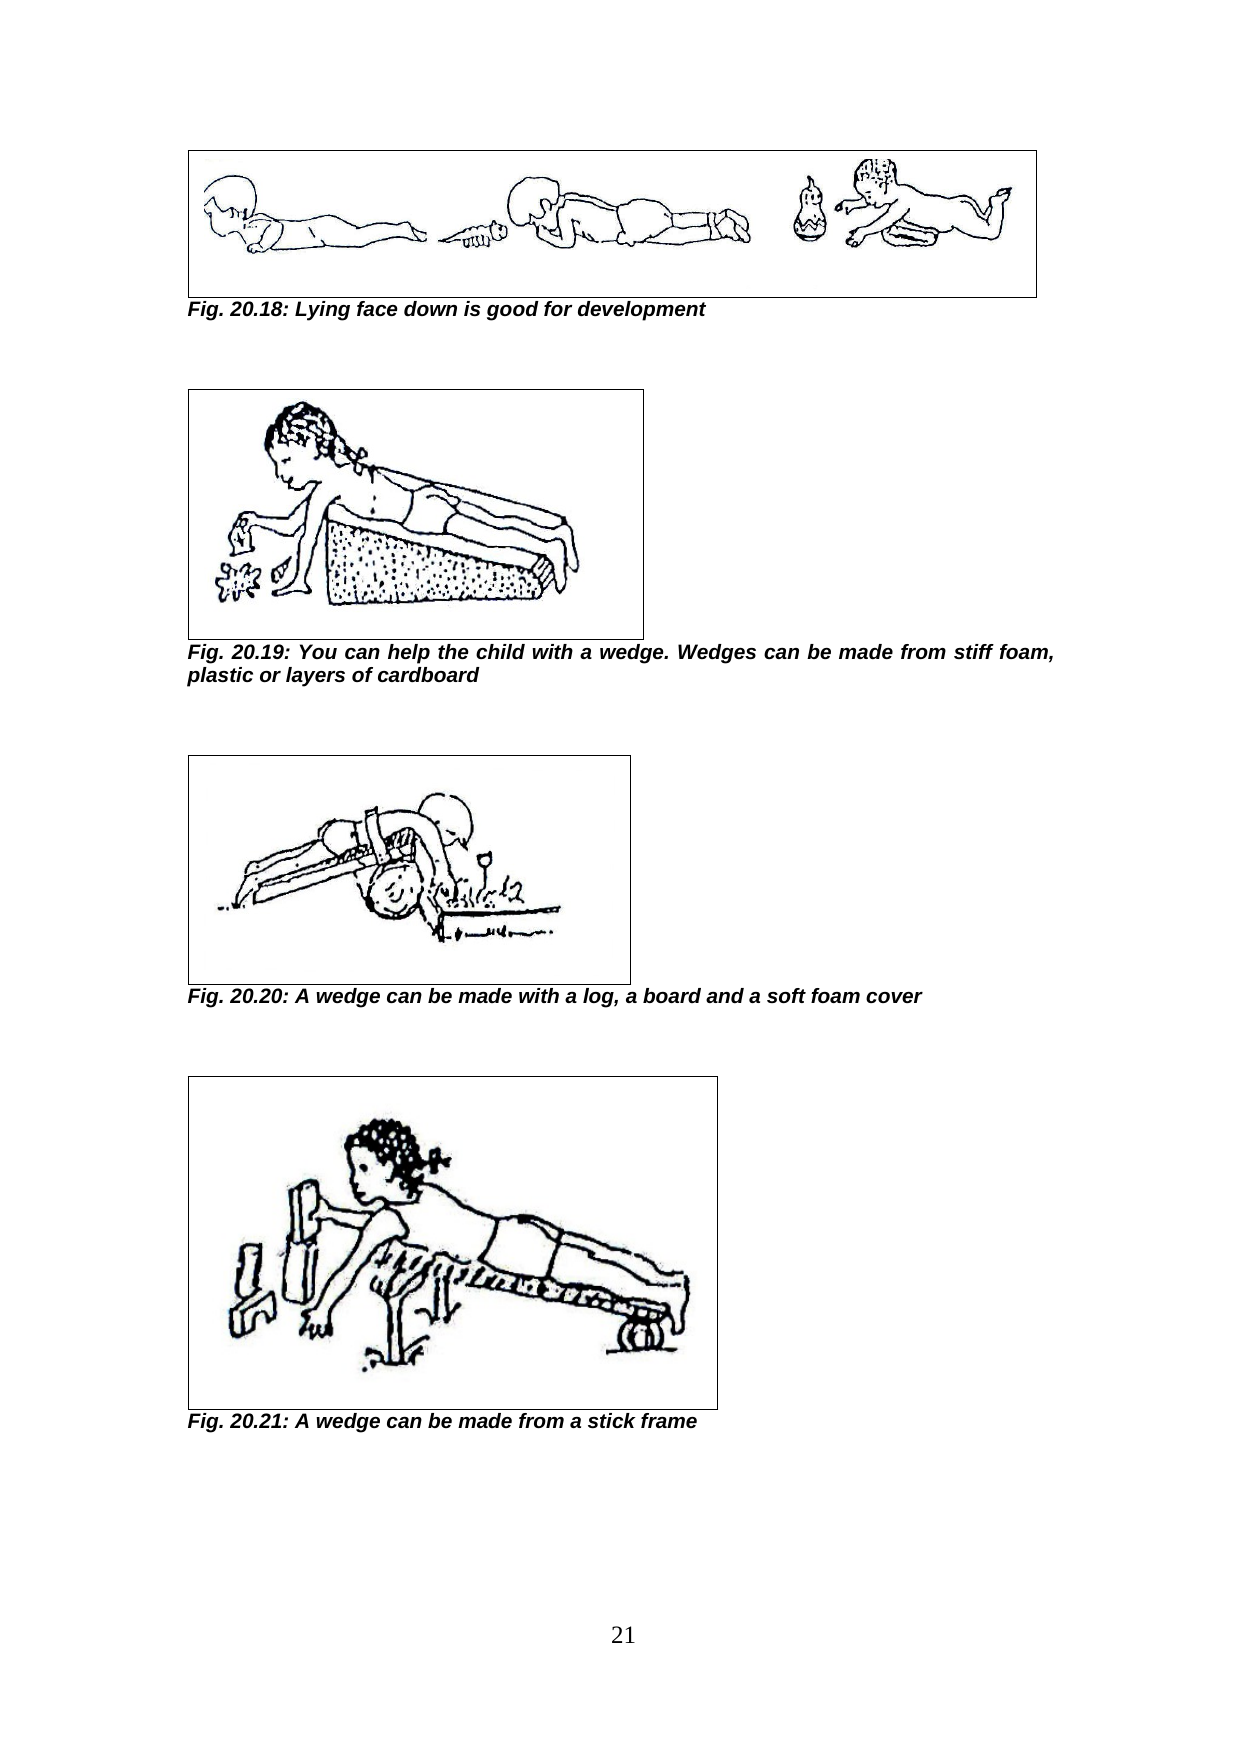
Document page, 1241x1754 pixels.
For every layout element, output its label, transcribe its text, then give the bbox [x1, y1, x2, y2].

picture [204, 159, 1021, 289]
text Fig. 20.19: You can help the child with a wedge. Wedges can be made from stiff foam, plastic or layers of cardboard [187, 640, 1059, 687]
picture [204, 763, 615, 976]
text Fig. 20.18: Lying face down is good for development [187, 298, 1059, 321]
text Fig. 20.21: A wedge can be made from a stick frame [187, 1410, 1059, 1433]
text Fig. 20.20: A wedge can be made with a log, a board and a soft foam cover [187, 985, 1059, 1008]
picture [204, 398, 628, 632]
picture [204, 1085, 702, 1401]
